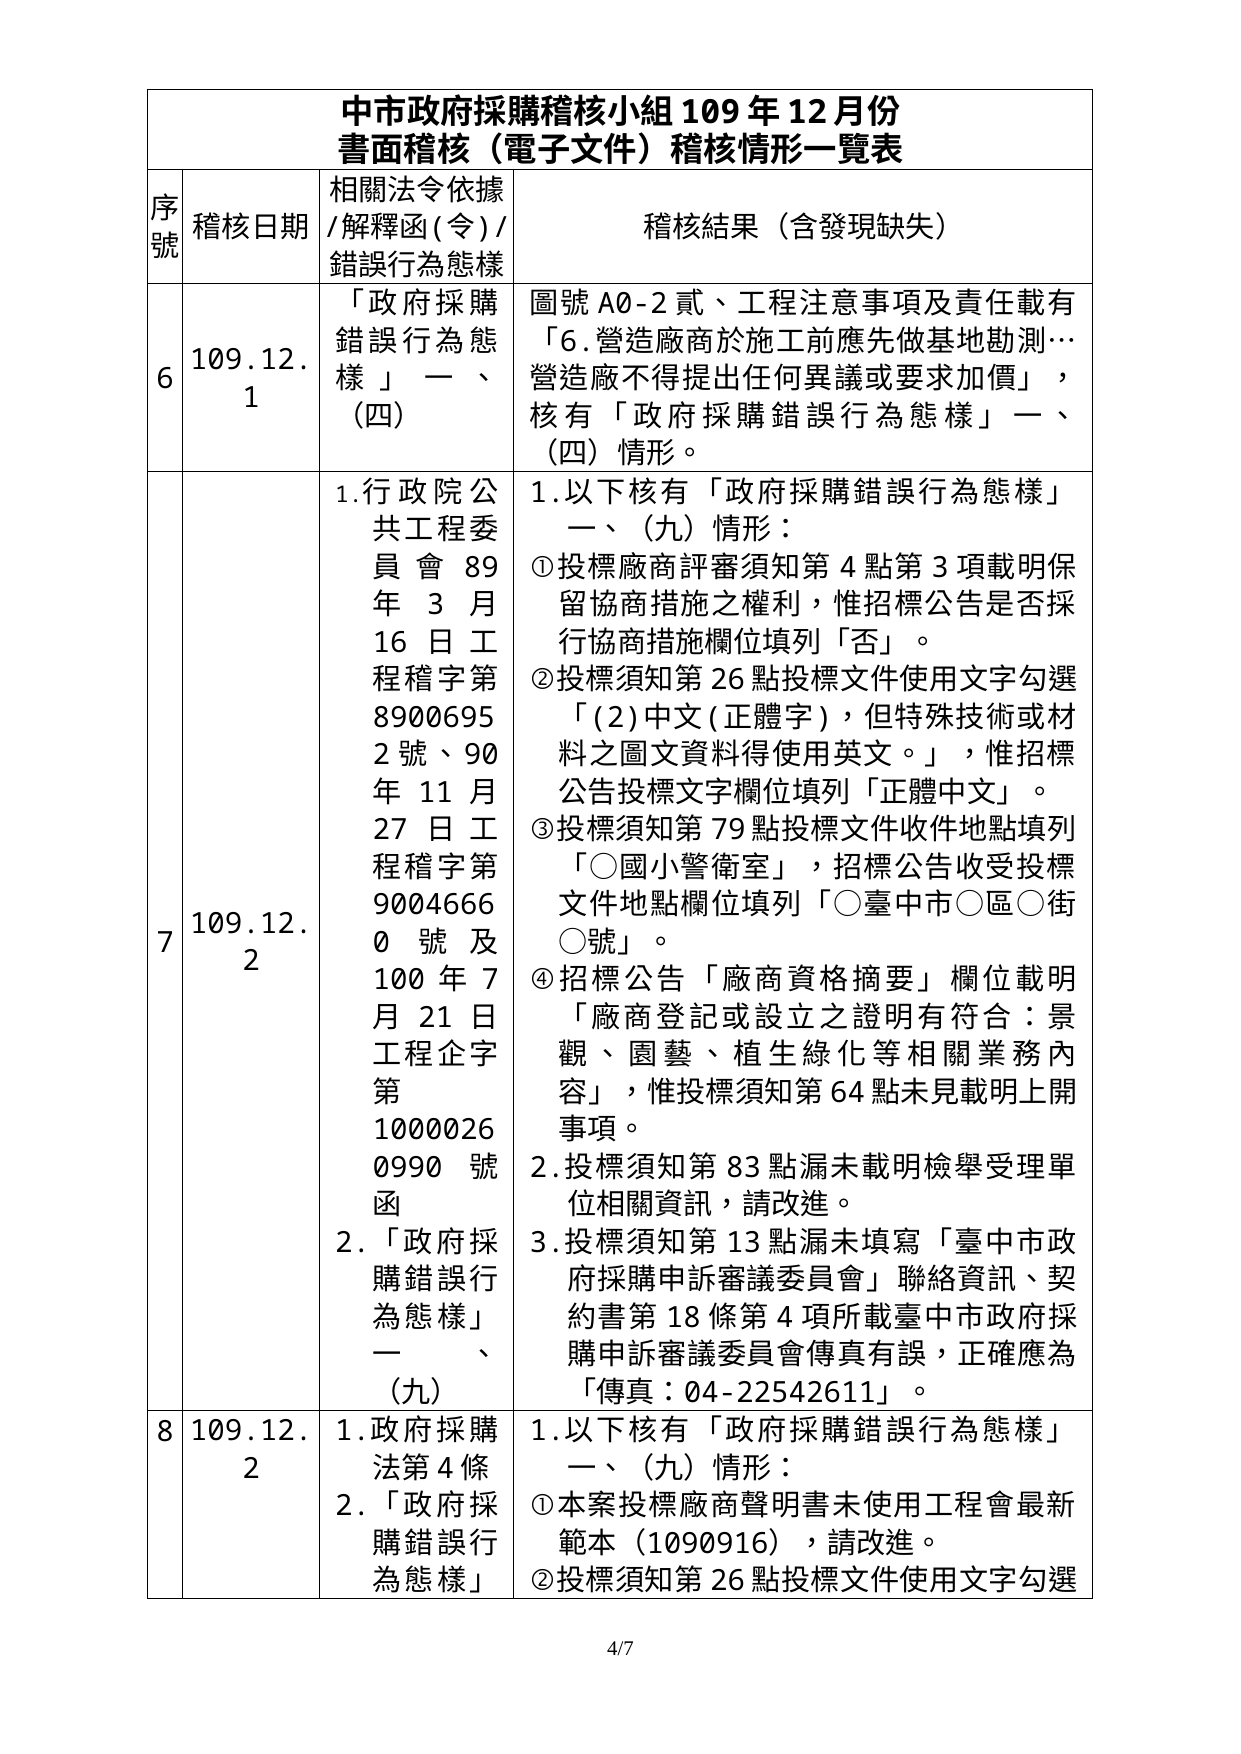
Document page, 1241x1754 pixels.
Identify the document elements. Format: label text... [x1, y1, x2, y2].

table_cell 圖號A0-2貳、工程注意事項及責任載有「6.營造廠商於施工前應先做基地勘測…營造廠不得提出任何異議或要求加價」，核有「政府採購錯誤行為態樣」一、（四）情形。 [514, 284, 1092, 471]
table_cell 109.12.2 [183, 1411, 319, 1598]
table_cell 稽核結果（含發現缺失） [514, 170, 1092, 282]
table_cell 稽核日期 [183, 170, 319, 282]
table_cell 8 [148, 1411, 182, 1598]
table_cell 序號 [148, 170, 182, 282]
table_cell 以下核有「政府採購錯誤行為態樣」一、（九）情形： 投標廠商評審須知第4點第3項載明保留協商措施之權利，惟招標公告是否採行協商措施欄位填列「否」。 投標須知第26點投標文件使用文字勾選「(2)中文(正體字)，但特殊技術或材料之圖文資料得使用英文。」，惟招標公告投標文字欄位填列「正體中文」。 投標須知第79點投標文件收件地點填列「○國小警衛室」，招標公告收受投標文件地點欄位填列「○臺中市○區○街○號」。 招標公告「廠商資格摘要」欄位載明「廠商登記或設立之證明有符合：景觀、園藝、植生綠化等相關業務內容」，惟投標須知第64點未見載明上開事項。 投標須知第83點漏未載明檢舉受理單位相關資訊，請改進。 投標須知第13點漏未填寫「臺中市政府採購申訴審議委員會」聯絡資訊、契約書第18條第4項所載臺中市政府採購申訴審議委員會傳真有誤，正確應為「傳真：04-22542611」。 [514, 472, 1092, 1409]
table_header 中市政府採購稽核小組109年12月份 書面稽核（電子文件）稽核情形一覽表 [148, 90, 1092, 169]
table_cell 「政府採購錯誤行為態樣」一、（四） [320, 284, 513, 471]
table_cell 6 [148, 284, 182, 471]
table_cell 7 [148, 472, 182, 1409]
table_cell 行政院公共工程委員會89年3月16日工程稽字第89006952號、90年11月27日工程稽字第90046660號及100年7月21日工程企字第10000260990號函 「政府採購錯誤行為態樣」一、（九） [320, 472, 513, 1409]
table_cell 相關法令依據/解釋函(令)/錯誤行為態樣 [320, 170, 513, 282]
table_cell 政府採購法第4條 「政府採購錯誤行為態樣」一、（九） 「政府採購錯誤行為態樣」一、（四） [320, 1411, 513, 1598]
table_cell 109.12.1 [183, 284, 319, 471]
table_cell 以下核有「政府採購錯誤行為態樣」一、（九）情形： 本案投標廠商聲明書未使用工程會最新範本（1090916），請改進。 投標須知第26點投標文件使用文字勾選 [514, 1411, 1092, 1598]
table_cell 109.12.2 [183, 472, 319, 1409]
